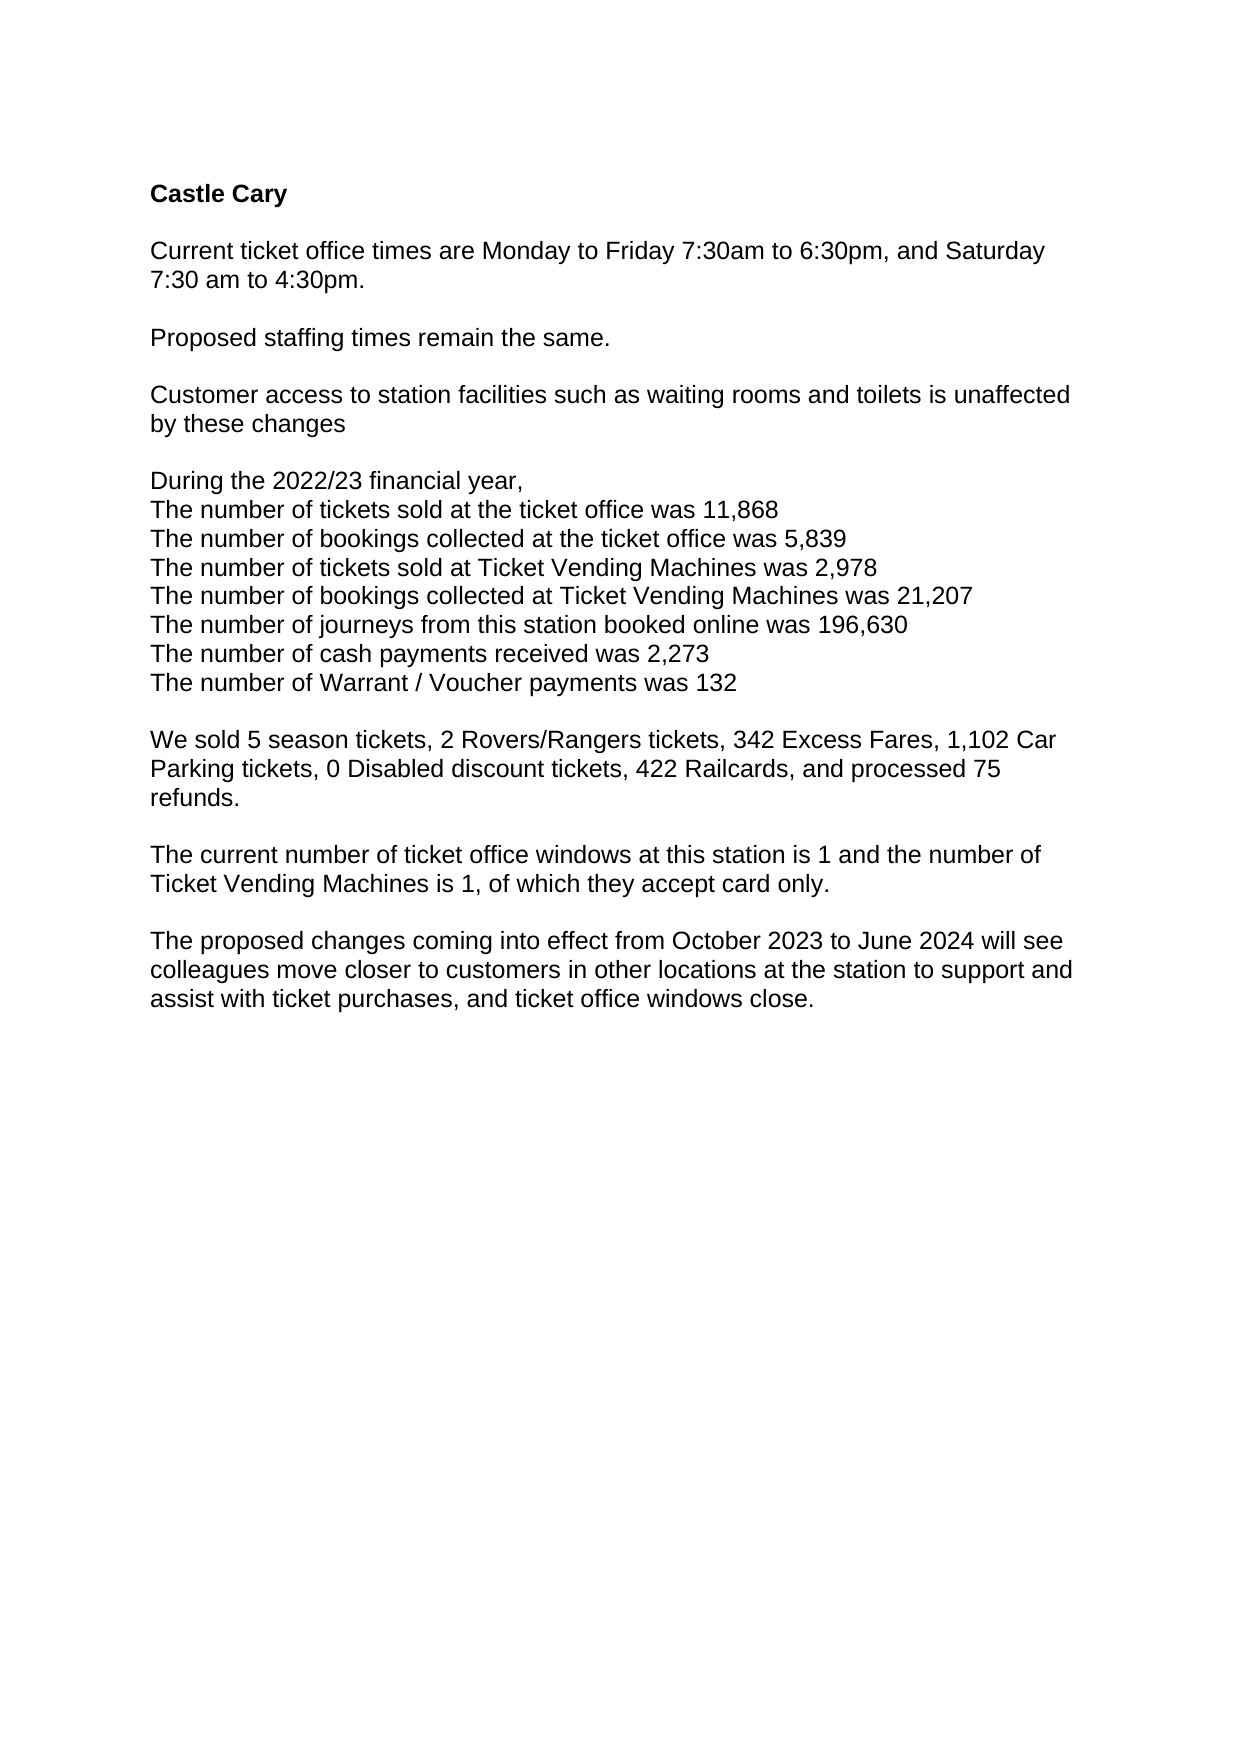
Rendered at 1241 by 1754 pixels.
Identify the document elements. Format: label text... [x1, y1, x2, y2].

text The number of Warrant / Voucher payments was 132 [150, 667, 1090, 696]
text Castle Cary [150, 179, 1090, 207]
text Customer access to station facilities such as waiting rooms and toilets is unaffected by these changes [150, 380, 1090, 437]
text The number of tickets sold at the ticket office was 11,868 [150, 495, 1090, 524]
text Current ticket office times are Monday to Friday 7:30am to 6:30pm, and Saturday 7:30 am to 4:30pm. [150, 236, 1090, 294]
text The proposed changes coming into effect from October 2023 to June 2024 will see colleagues move closer to customers in other locations at the station to support and assist with ticket purchases, and ticket office windows close. [150, 926, 1090, 1012]
text The number of tickets sold at Ticket Vending Machines was 2,978 [150, 552, 1090, 581]
text The number of cash payments received was 2,273 [150, 639, 1090, 667]
text We sold 5 season tickets, 2 Rovers/Rangers tickets, 342 Excess Fares, 1,102 Car Parking tickets, 0 Disabled discount tickets, 422 Railcards, and processed 75 refunds. [150, 725, 1090, 811]
text The number of journeys from this station booked online was 196,630 [150, 610, 1090, 639]
text The number of bookings collected at the ticket office was 5,839 [150, 524, 1090, 552]
text The current number of ticket office windows at this station is 1 and the number of Ticket Vending Machines is 1, of which they accept card only. [150, 840, 1090, 897]
text The number of bookings collected at Ticket Vending Machines was 21,207 [150, 581, 1090, 610]
text During the 2022/23 financial year, [150, 466, 1090, 495]
text Proposed staffing times remain the same. [150, 322, 1090, 351]
